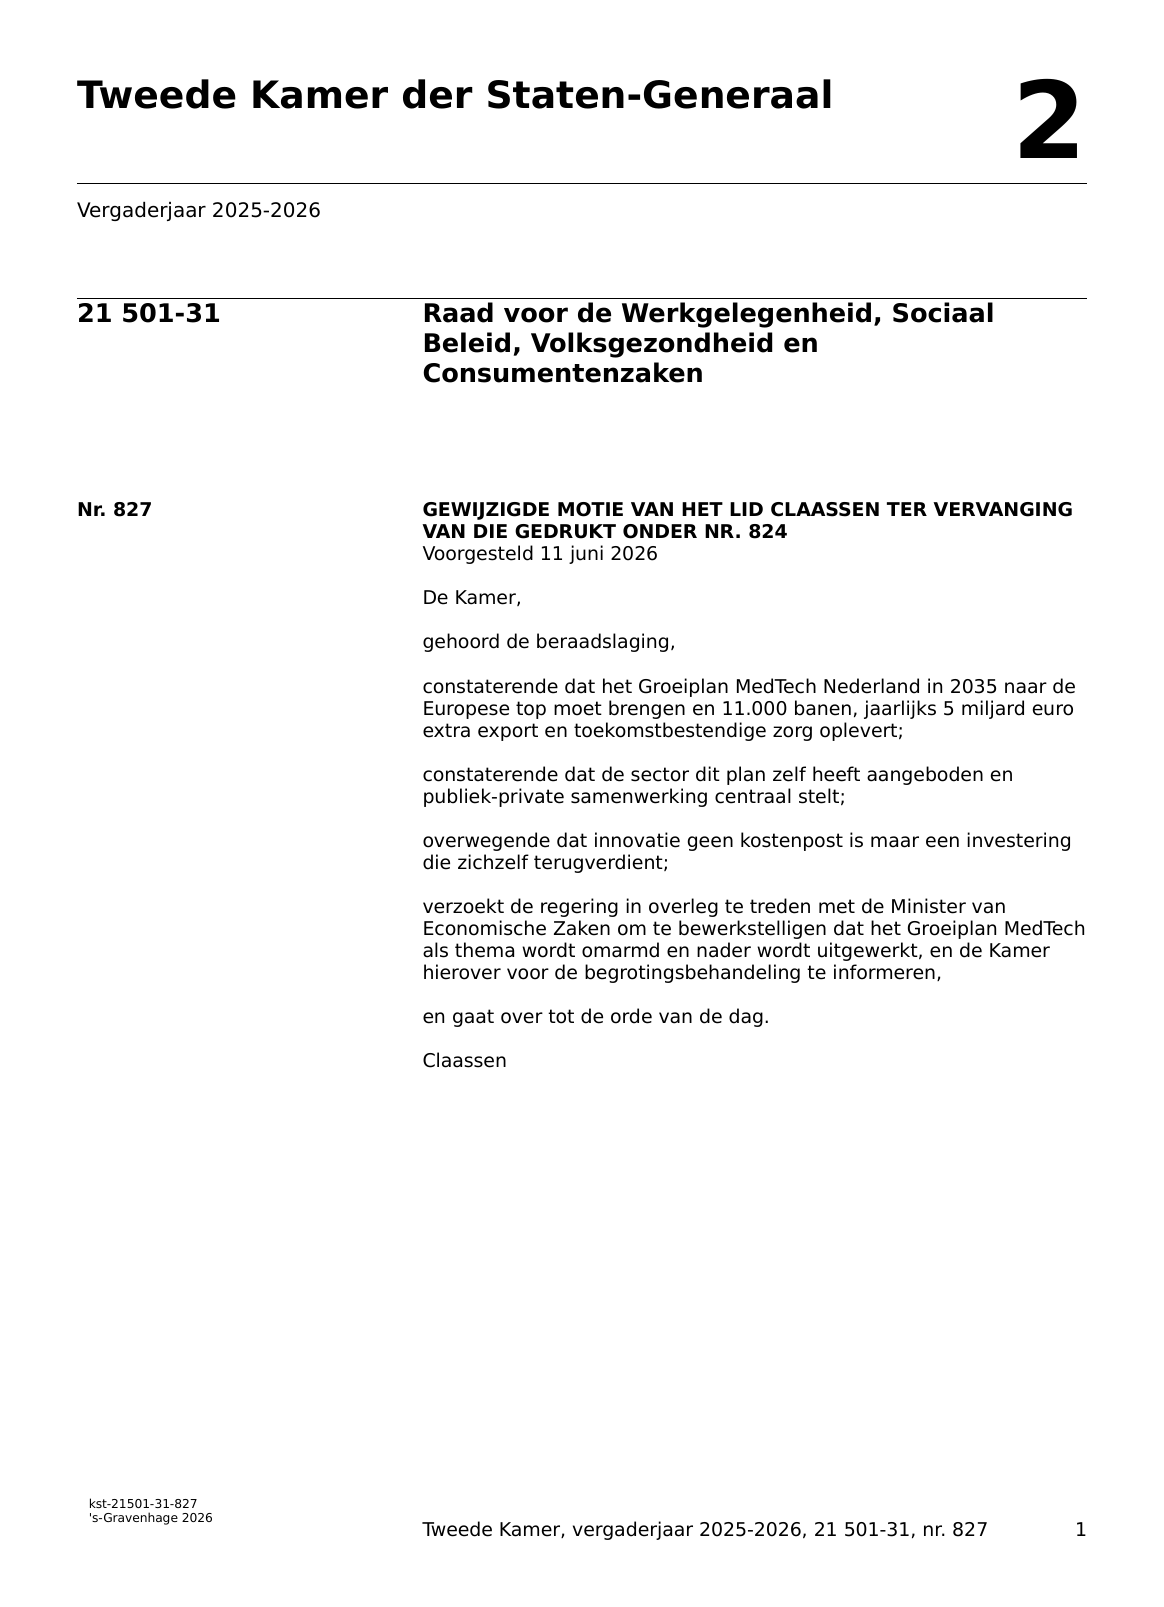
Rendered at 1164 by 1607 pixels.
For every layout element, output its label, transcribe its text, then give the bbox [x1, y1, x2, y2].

text constaterende dat de sector dit plan zelf heeft aangeboden en publiek-private samenwerking centraal stelt; [422, 764, 1087, 808]
text constaterende dat het Groeiplan MedTech Nederland in 2035 naar de Europese top moet brengen en 11.000 banen, jaarlijks 5 miljard euro extra export en toekomstbestendige zorg oplevert; [422, 676, 1087, 741]
text 's-Gravenhage 2026 [88, 1511, 323, 1525]
text kst-21501-31-827 [88, 1497, 323, 1511]
table_header 2 [886, 59, 1087, 183]
text Voorgesteld 11 juni 2026 [422, 543, 1087, 565]
table_cell Vergaderjaar 2025-2026 [77, 184, 1087, 298]
text De Kamer, [422, 587, 1087, 609]
table_header Tweede Kamer der Staten-Generaal [77, 59, 886, 183]
text gehoord de beraadslaging, [422, 631, 1087, 653]
text en gaat over tot de orde van de dag. [422, 1006, 1087, 1028]
subtitle Nr. 827 GEWIJZIGDE MOTIE VAN HET LID CLAASSEN TER VERVANGING VAN DIE GEDRUKT ONDER NR. 824 [77, 499, 1087, 543]
text overwegende dat innovatie geen kostenpost is maar een investering die zichzelf terugverdient; [422, 830, 1087, 874]
subtitle 21 501-31 Raad voor de Werkgelegenheid, Sociaal Beleid, Volksgezondheid en Consumentenzaken [77, 299, 1087, 388]
text Claassen [422, 1050, 1087, 1072]
text verzoekt de regering in overleg te treden met de Minister van Economische Zaken om te bewerkstelligen dat het Groeiplan MedTech als thema wordt omarmd en nader wordt uitgewerkt, en de Kamer hierover voor de begrotingsbehandeling te informeren, [422, 896, 1087, 984]
